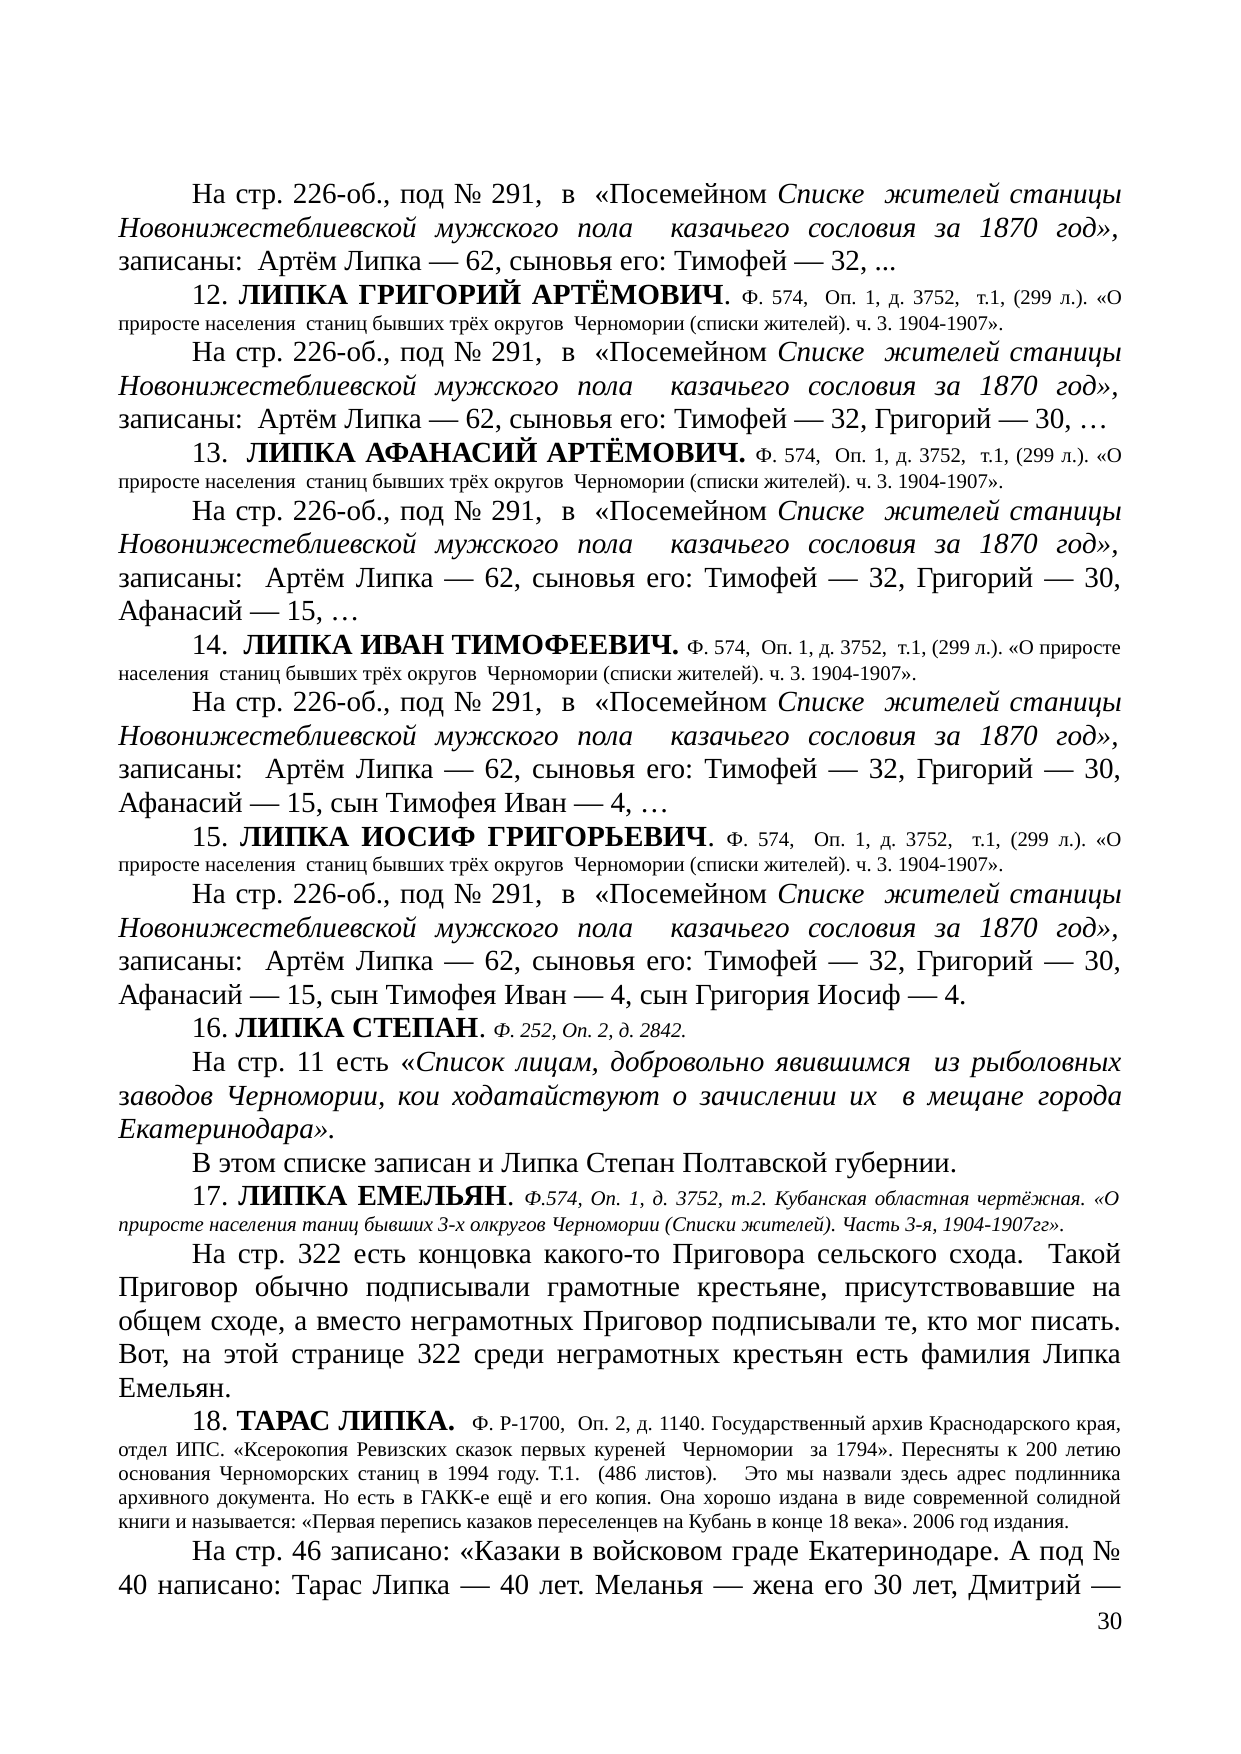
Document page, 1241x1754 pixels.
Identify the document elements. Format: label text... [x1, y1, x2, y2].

text 12. ЛИПКА ГРИГОРИЙ АРТЁМОВИЧ. Ф. 574, Оп. 1, д. 3752, т.1, (299 л.). «О приросте населения станиц бывших трёх округов Черномории (списки жителей). ч. 3. 1904-1907». [118, 277, 1122, 334]
text В этом списке записан и Липка Степан Полтавской губернии. [118, 1145, 1122, 1178]
text На стр. 322 есть концовка какого-то Приговора сельского схода. Такой Приговор обычно подписывали грамотные крестьяне, присутствовавшие на общем сходе, а вместо неграмотных Приговор подписывали те, кто мог писать. Вот, на этой странице 322 среди неграмотных крестьян есть фамилия Липка Емельян. [118, 1236, 1122, 1403]
text На стр. 46 записано: «Казаки в войсковом граде Екатеринодаре. А под № 40 написано: Тарас Липка — 40 лет. Меланья — жена его 30 лет, Дмитрий — [118, 1533, 1122, 1600]
text На стр. 226-об., под № 291, в «Посемейном Списке жителей станицы Новонижестеблиевской мужского пола казачьего сословия за 1870 год», записаны: Артём Липка — 62, сыновья его: Тимофей — 32, Григорий — 30, Афанасий — 15, сын Тимофея Иван — 4, … [118, 684, 1122, 819]
text На стр. 226-об., под № 291, в «Посемейном Списке жителей станицы Новонижестеблиевской мужского пола казачьего сословия за 1870 год», записаны: Артём Липка — 62, сыновья его: Тимофей — 32, Григорий — 30, Афанасий — 15, сын Тимофея Иван — 4, сын Григория Иосиф — 4. [118, 876, 1122, 1011]
text На стр. 226-об., под № 291, в «Посемейном Списке жителей станицы Новонижестеблиевской мужского пола казачьего сословия за 1870 год», записаны: Артём Липка — 62, сыновья его: Тимофей — 32, Григорий — 30, Афанасий — 15, … [118, 493, 1122, 627]
text На стр. 226-об., под № 291, в «Посемейном Списке жителей станицы Новонижестеблиевской мужского пола казачьего сословия за 1870 год», записаны: Артём Липка — 62, сыновья его: Тимофей — 32, Григорий — 30, … [118, 334, 1122, 435]
text На стр. 226-об., под № 291, в «Посемейном Списке жителей станицы Новонижестеблиевской мужского пола казачьего сословия за 1870 год», записаны: Артём Липка — 62, сыновья его: Тимофей — 32, ... [118, 176, 1122, 277]
text 14. ЛИПКА ИВАН ТИМОФЕЕВИЧ. Ф. 574, Оп. 1, д. 3752, т.1, (299 л.). «О приросте населения станиц бывших трёх округов Черномории (списки жителей). ч. 3. 1904-1907». [118, 627, 1122, 684]
text 15. ЛИПКА ИОСИФ ГРИГОРЬЕВИЧ. Ф. 574, Оп. 1, д. 3752, т.1, (299 л.). «О приросте населения станиц бывших трёх округов Черномории (списки жителей). ч. 3. 1904-1907». [118, 819, 1122, 876]
text 17. ЛИПКА ЕМЕЛЬЯН. Ф.574, Оп. 1, д. 3752, т.2. Кубанская областная чертёжная. «О приросте населения таниц бывших 3-х олкругов Черномории (Списки жителей). Часть 3-я, 1904-1907гг». [118, 1178, 1122, 1236]
text 16. ЛИПКА СТЕПАН. Ф. 252, Оп. 2, д. 2842. [118, 1011, 1122, 1044]
text 18. ТАРАС ЛИПКА. Ф. Р-1700, Оп. 2, д. 1140. Государственный архив Краснодарского края, отдел ИПС. «Ксерокопия Ревизских сказок первых куреней Черномории за 1794». Пересняты к 200 летию основания Черноморских станиц в 1994 году. Т.1. (486 листов). Это мы назвали здесь адрес подлинника архивного документа. Но есть в ГАКК-е ещё и его копия. Она хорошо издана в виде современной солидной книги и называется: «Первая перепись казаков переселенцев на Кубань в конце 18 века». 2006 год издания. [118, 1403, 1122, 1533]
text На стр. 11 есть «Список лицам, добровольно явившимся из рыболовных заводов Черномории, кои ходатайствуют о зачислении их в мещане города Екатеринодара». [118, 1044, 1122, 1145]
text 13. ЛИПКА АФАНАСИЙ АРТЁМОВИЧ. Ф. 574, Оп. 1, д. 3752, т.1, (299 л.). «О приросте населения станиц бывших трёх округов Черномории (списки жителей). ч. 3. 1904-1907». [118, 435, 1122, 493]
